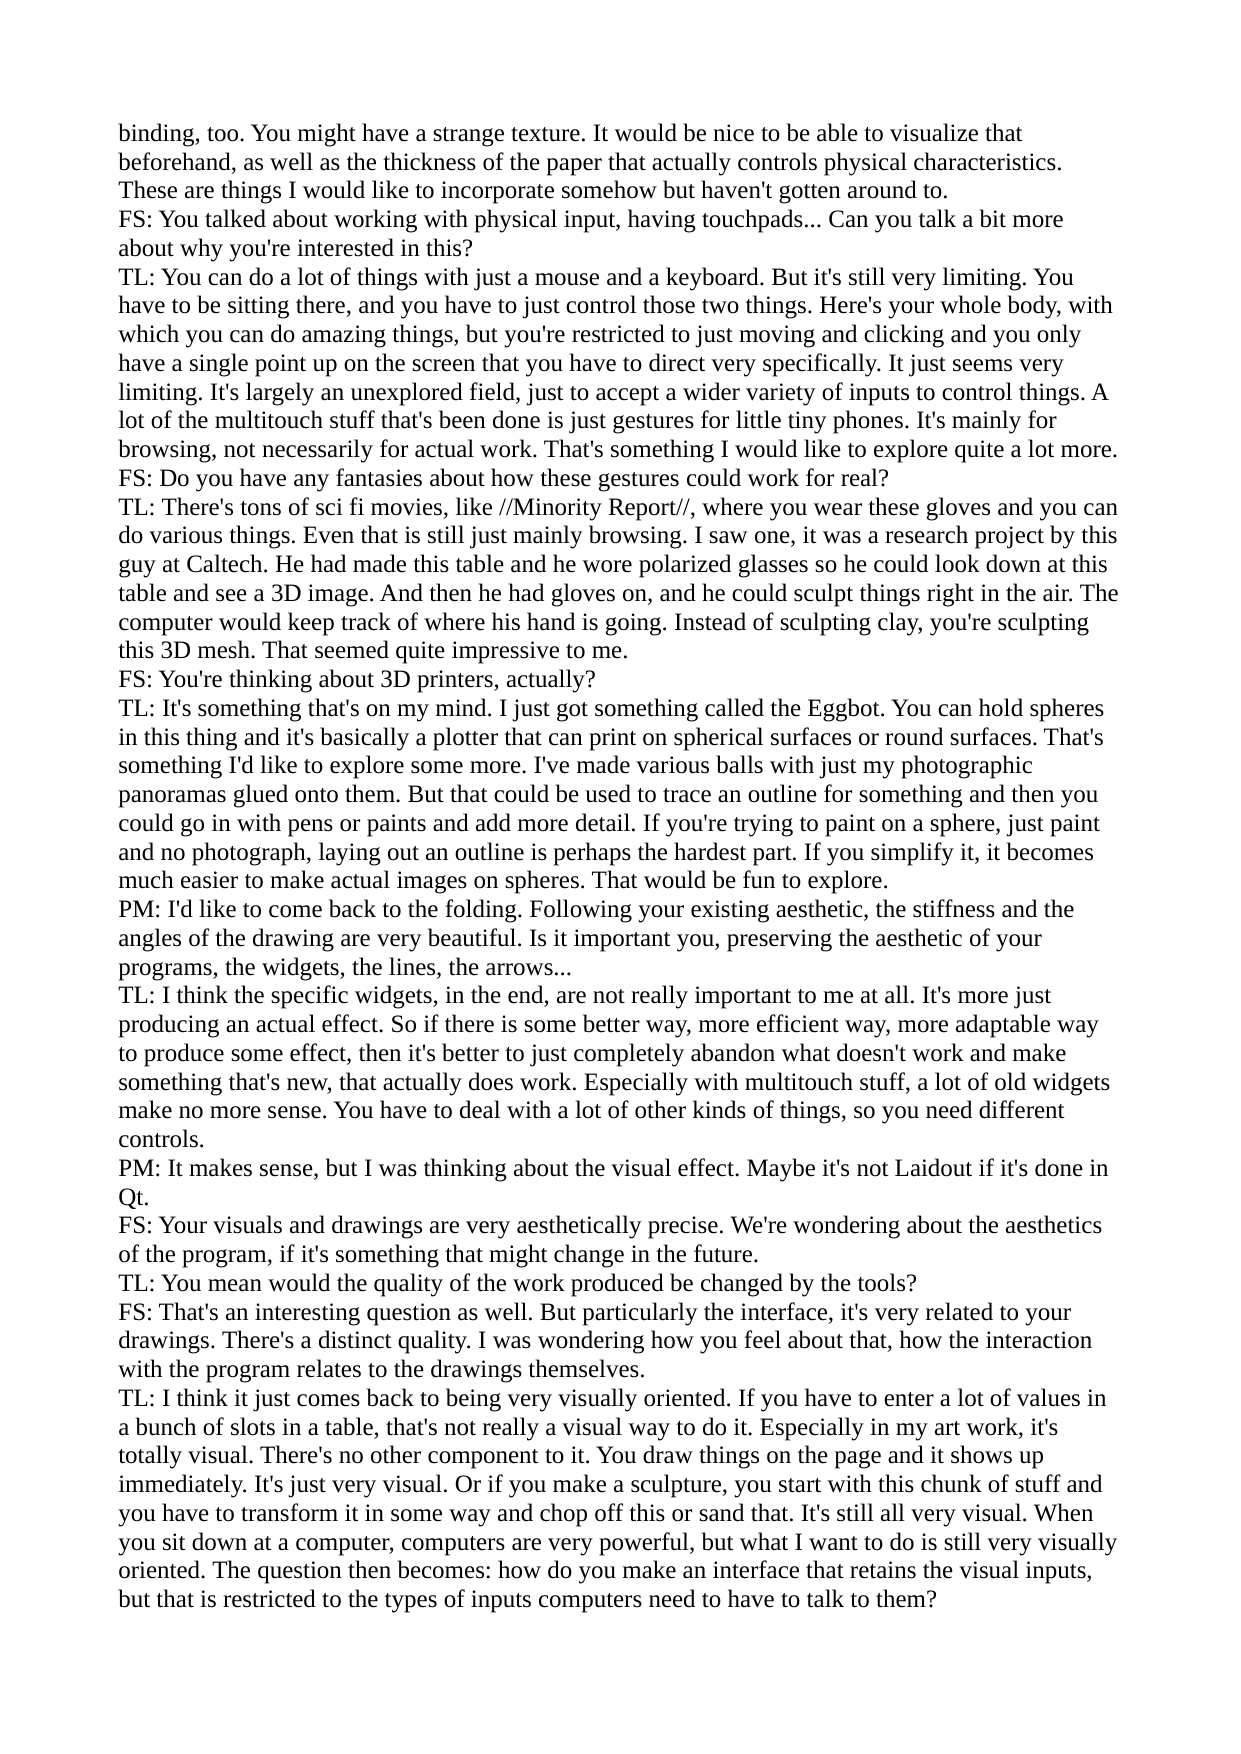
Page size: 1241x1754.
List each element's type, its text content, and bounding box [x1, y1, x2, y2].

text TL: You mean would the quality of the work produced be changed by the tools? [118, 1268, 1122, 1297]
text FS: You're thinking about 3D printers, actually? [118, 664, 1122, 693]
text FS: That's an interesting question as well. But particularly the interface, it's very related to your drawings. There's a distinct quality. I was wondering how you feel about that, how the interaction with the program relates to the drawings themselves. [118, 1297, 1122, 1383]
text TL: There's tons of sci fi movies, like //Minority Report//, where you wear these gloves and you can do various things. Even that is still just mainly browsing. I saw one, it was a research project by this guy at Caltech. He had made this table and he wore polarized glasses so he could look down at this table and see a 3D image. And then he had gloves on, and he could sculpt things right in the air. The computer would keep track of where his hand is going. Instead of sculpting clay, you're sculpting this 3D mesh. That seemed quite impressive to me. [118, 492, 1122, 664]
text PM: It makes sense, but I was thinking about the visual effect. Maybe it's not Laidout if it's done in Qt. [118, 1153, 1122, 1211]
text TL: You can do a lot of things with just a mouse and a keyboard. But it's still very limiting. You have to be sitting there, and you have to just control those two things. Here's your whole body, with which you can do amazing things, but you're restricted to just moving and clicking and you only have a single point up on the screen that you have to direct very specifically. It just seems very limiting. It's largely an unexplored field, just to accept a wider variety of inputs to control things. A lot of the multitouch stuff that's been done is just gestures for little tiny phones. It's mainly for browsing, not necessarily for actual work. That's something I would like to explore quite a lot more. FS: Do you have any fantasies about how these gestures could work for real? [118, 262, 1122, 492]
text TL: I think it just comes back to being very visually oriented. If you have to enter a lot of values in a bunch of slots in a table, that's not really a visual way to do it. Especially in my art work, it's totally visual. There's no other component to it. You draw things on the page and it shows up immediately. It's just very visual. Or if you make a sculpture, you start with this chunk of stuff and you have to transform it in some way and chop off this or sand that. It's still all very visual. When you sit down at a computer, computers are very powerful, but what I want to do is still very visually oriented. The question then becomes: how do you make an interface that retains the visual inputs, but that is restricted to the types of inputs computers need to have to talk to them? [118, 1383, 1122, 1613]
text binding, too. You might have a strange texture. It would be nice to be able to visualize that beforehand, as well as the thickness of the paper that actually controls physical characteristics. These are things I would like to incorporate somehow but haven't gotten around to. [118, 118, 1122, 204]
text PM: I'd like to come back to the folding. Following your existing aesthetic, the stiffness and the angles of the drawing are very beautiful. Is it important you, preserving the aesthetic of your programs, the widgets, the lines, the arrows... [118, 894, 1122, 981]
text FS: Your visuals and drawings are very aesthetically precise. We're wondering about the aesthetics of the program, if it's something that might change in the future. [118, 1211, 1122, 1268]
text TL: It's something that's on my mind. I just got something called the Eggbot. You can hold spheres in this thing and it's basically a plotter that can print on spherical surfaces or round surfaces. That's something I'd like to explore some more. I've made various balls with just my photographic panoramas glued onto them. But that could be used to trace an outline for something and then you could go in with pens or paints and add more detail. If you're trying to paint on a sphere, just paint and no photograph, laying out an outline is perhaps the hardest part. If you simplify it, it becomes much easier to make actual images on spheres. That would be fun to explore. [118, 693, 1122, 894]
text FS: You talked about working with physical input, having touchpads... Can you talk a bit more about why you're interested in this? [118, 204, 1122, 262]
text TL: I think the specific widgets, in the end, are not really important to me at all. It's more just producing an actual effect. So if there is some better way, more efficient way, more adaptable way to produce some effect, then it's better to just completely abandon what doesn't work and make something that's new, that actually does work. Especially with multitouch stuff, a lot of old widgets make no more sense. You have to deal with a lot of other kinds of things, so you need different controls. [118, 981, 1122, 1153]
